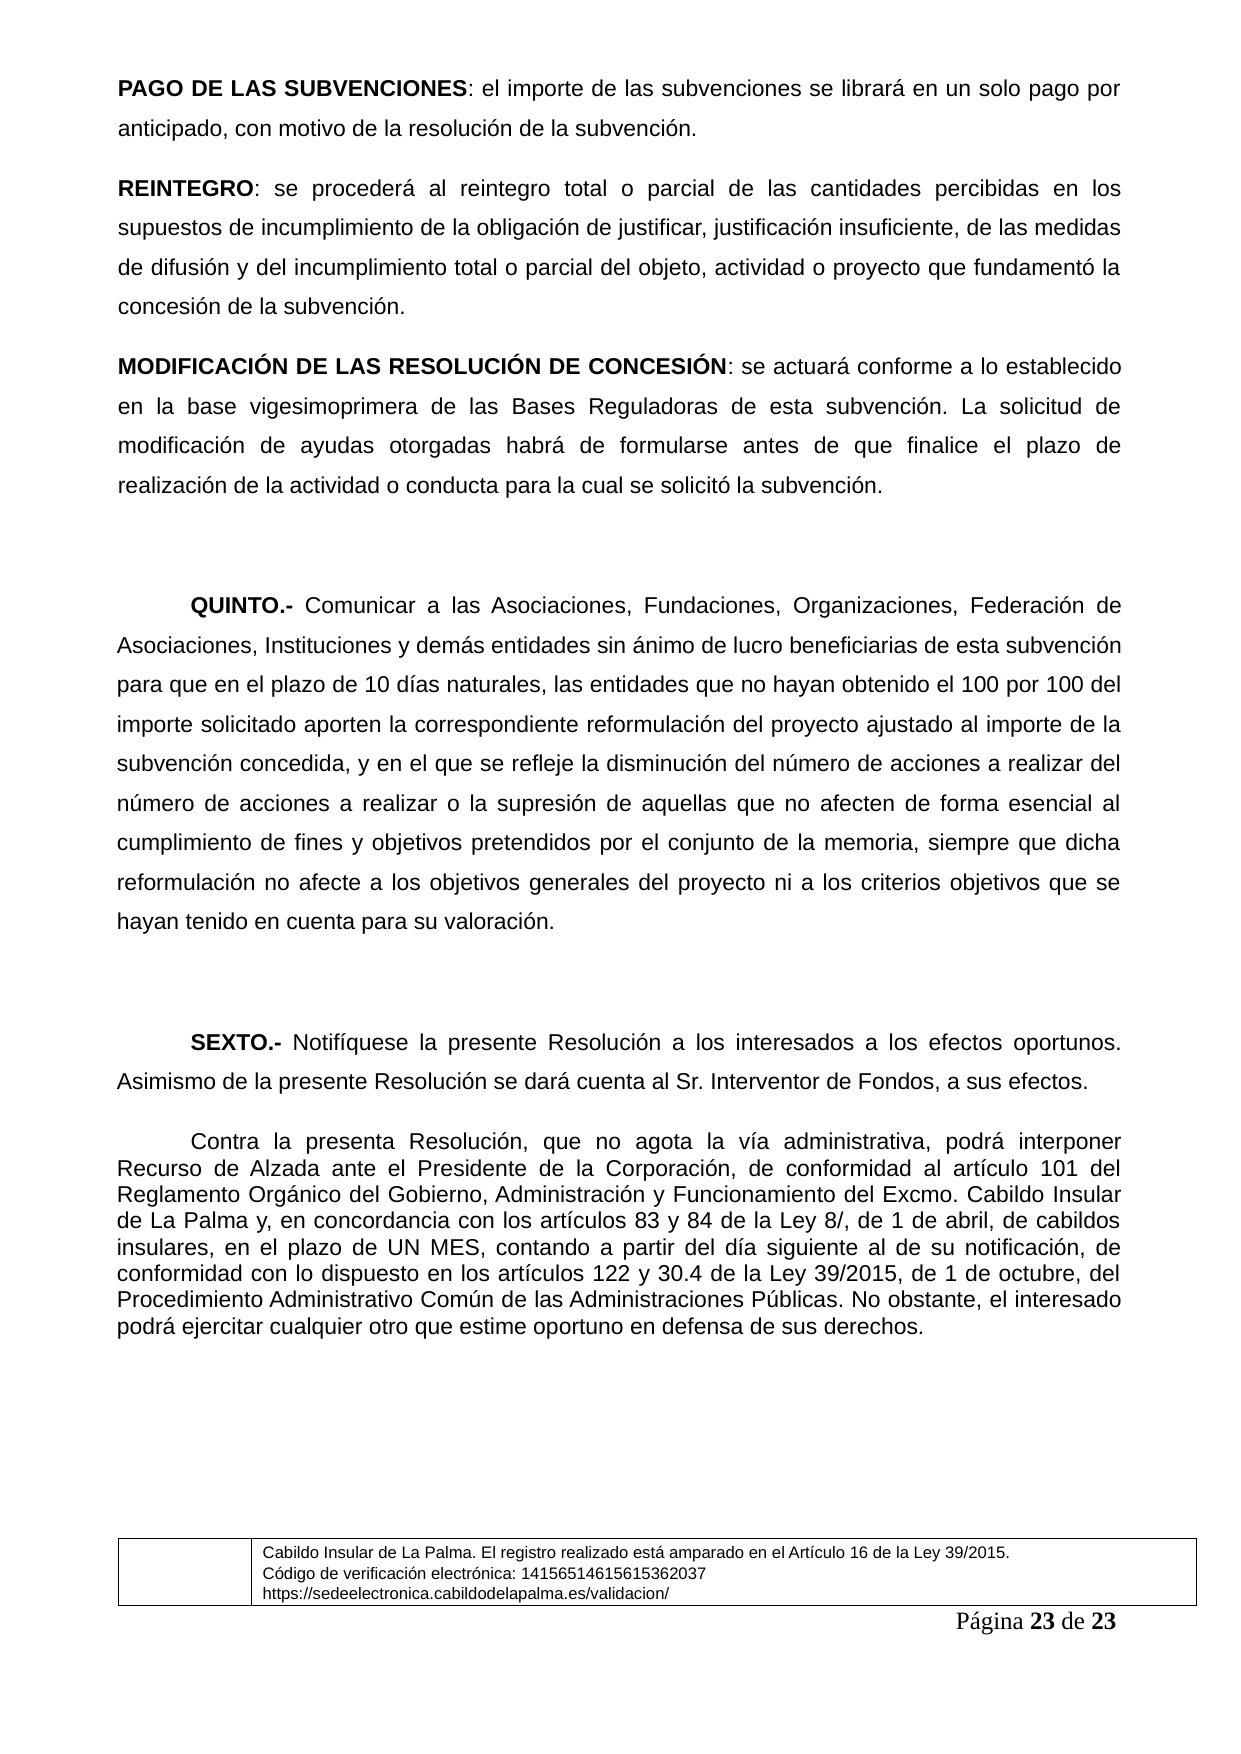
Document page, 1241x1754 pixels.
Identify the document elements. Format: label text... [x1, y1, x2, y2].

text SEXTO.- Notifíquese la presente Resolución a los interesados a los efectos oportunos. Asimismo de la presente Resolución se dará cuenta al Sr. Interventor de Fondos, a sus efectos. [117, 1029, 1122, 1094]
text REINTEGRO: se procederá al reintegro total o parcial de las cantidades percibidas en los supuestos de incumplimiento de la obligación de justificar, justificación insuficiente, de las medidas de difusión y del incumplimiento total o parcial del objeto, actividad o proyecto que fundamentó la concesión de la subvención. [118, 175, 1122, 319]
text Contra la presenta Resolución, que no agota la vía administrativa, podrá interponer Recurso de Alzada ante el Presidente de la Corporación, de conformidad al artículo 101 del Reglamento Orgánico del Gobierno, Administración y Funcionamiento del Excmo. Cabildo Insular de La Palma y, en concordancia con los artículos 83 y 84 de la Ley 8/, de 1 de abril, de cabildos insulares, en el plazo de UN MES, contando a partir del día siguiente al de su notificación, de conformidad con lo dispuesto en los artículos 122 y 30.4 de la Ley 39/2015, de 1 de octubre, del Procedimiento Administrativo Común de las Administraciones Públicas. No obstante, el interesado podrá ejercitar cualquier otro que estime oportuno en defensa de sus derechos. [117, 1128, 1122, 1339]
text MODIFICACIÓN DE LAS RESOLUCIÓN DE CONCESIÓN: se actuará conforme a lo establecido en la base vigesimoprimera de las Bases Reguladoras de esta subvención. La solicitud de modificación de ayudas otorgadas habrá de formularse antes de que finalice el plazo de realización de la actividad o conducta para la cual se solicitó la subvención. [118, 353, 1122, 498]
text PAGO DE LAS SUBVENCIONES: el importe de las subvenciones se librará en un solo pago por anticipado, con motivo de la resolución de la subvención. [118, 75, 1122, 141]
text QUINTO.- Comunicar a las Asociaciones, Fundaciones, Organizaciones, Federación de Asociaciones, Instituciones y demás entidades sin ánimo de lucro beneficiarias de esta subvención para que en el plazo de 10 días naturales, las entidades que no hayan obtenido el 100 por 100 del importe solicitado aporten la correspondiente reformulación del proyecto ajustado al importe de la subvención concedida, y en el que se refleje la disminución del número de acciones a realizar del número de acciones a realizar o la supresión de aquellas que no afecten de forma esencial al cumplimiento de fines y objetivos pretendidos por el conjunto de la memoria, siempre que dicha reformulación no afecte a los objetivos generales del proyecto ni a los criterios objetivos que se hayan tenido en cuenta para su valoración. [117, 592, 1122, 934]
